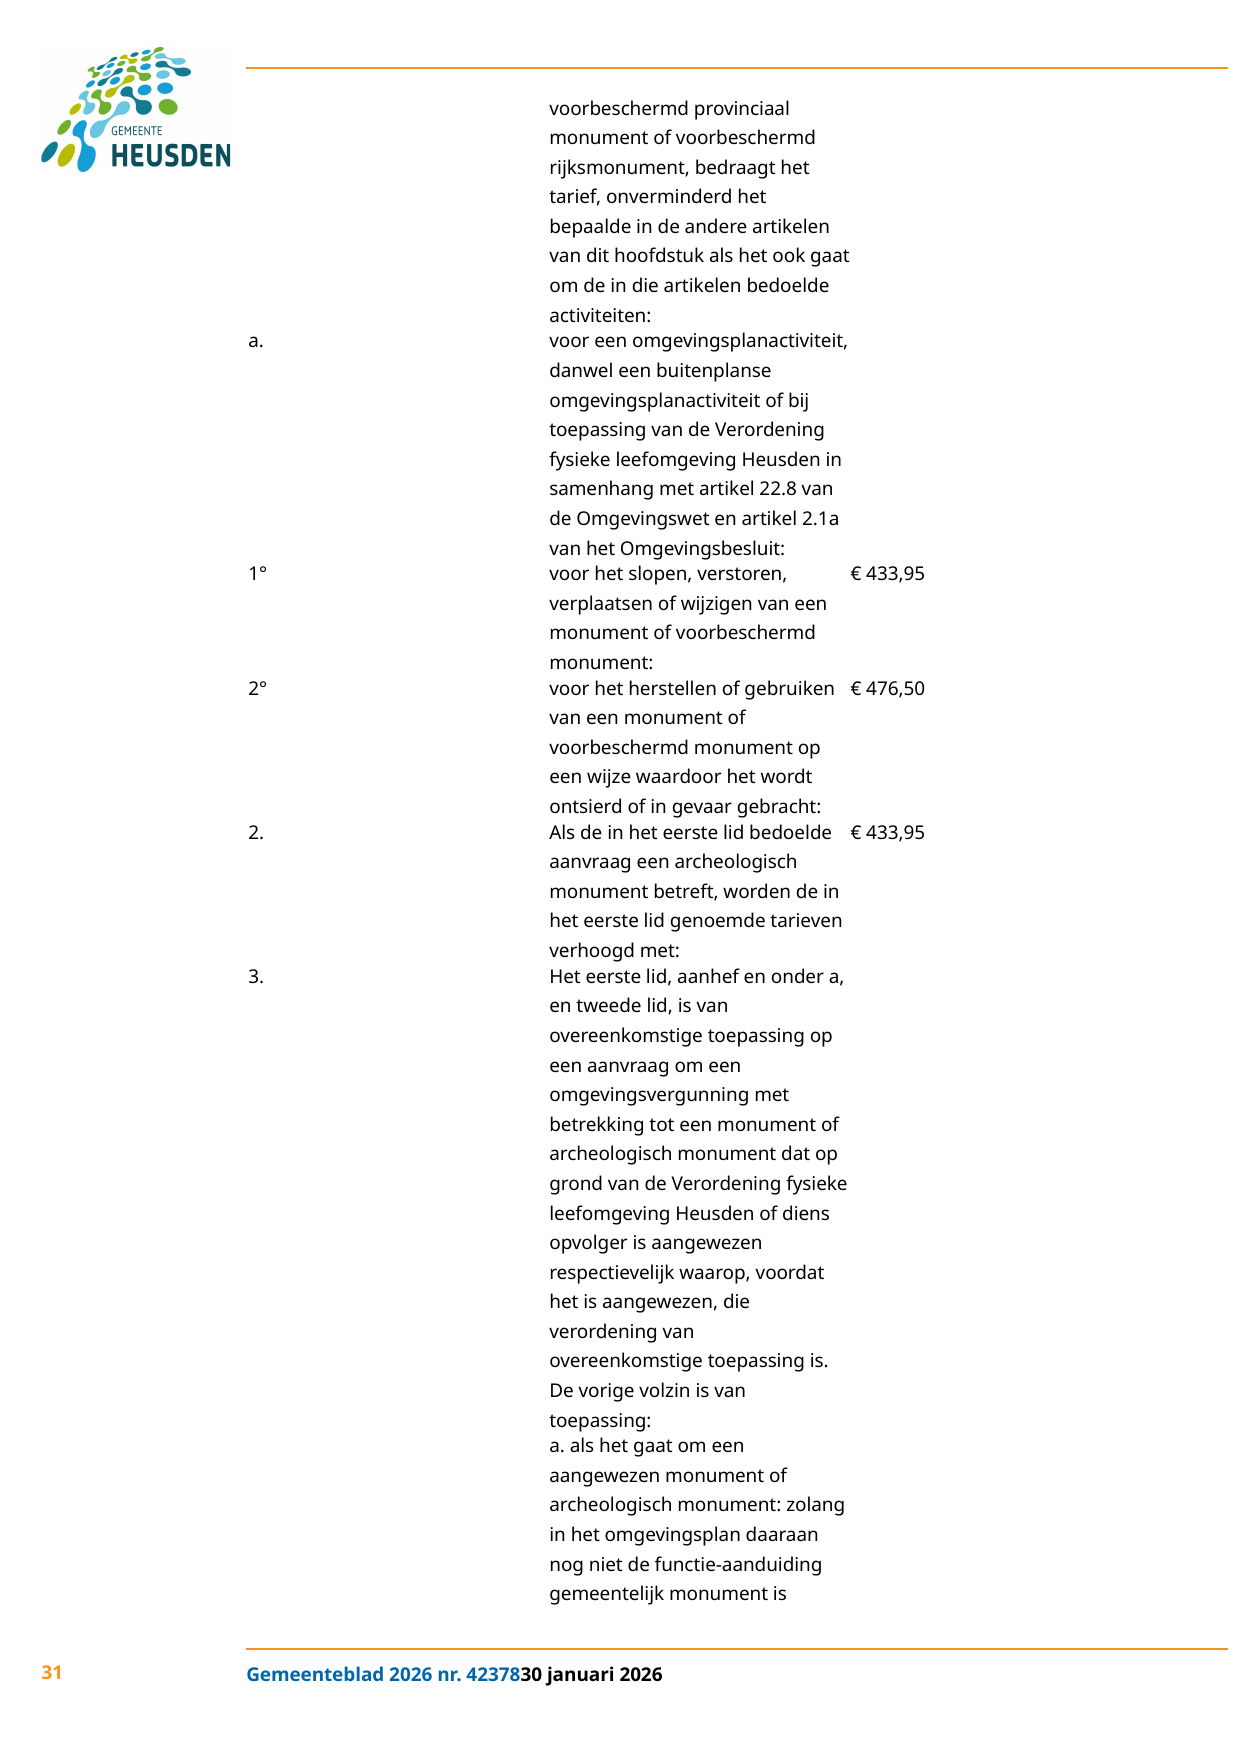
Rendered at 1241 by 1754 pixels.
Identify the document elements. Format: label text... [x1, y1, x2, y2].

table_cell € 433,95 [850, 560, 1152, 675]
table_cell a. [248, 328, 549, 560]
table_cell Als de in het eerste lid bedoelde aanvraag een archeologisch monument betreft, worden de in het eerste lid genoemde tarieven verhoogd met: [549, 819, 850, 963]
table_cell € 433,95 [850, 819, 1152, 963]
table_cell [248, 1433, 549, 1606]
table_cell voorbeschermd provinciaal monument of voorbeschermd rijksmonument, bedraagt het tarief, onverminderd het bepaalde in de andere artikelen van dit hoofdstuk als het ook gaat om de in die artikelen bedoelde activiteiten: [549, 95, 850, 328]
table_cell 3. [248, 963, 549, 1432]
table_cell voor het slopen, verstoren, verplaatsen of wijzigen van een monument of voorbeschermd monument: [549, 560, 850, 675]
table_cell Het eerste lid, aanhef en onder a, en tweede lid, is van overeenkomstige toepassing op een aanvraag om een omgevingsvergunning met betrekking tot een monument of archeologisch monument dat op grond van de Verordening fysieke leefomgeving Heusden of diens opvolger is aangewezen respectievelijk waarop, voordat het is aangewezen, die verordening van overeenkomstige toepassing is. De vorige volzin is van toepassing: [549, 963, 850, 1432]
table_cell [850, 1433, 1152, 1606]
table_cell a. als het gaat om een aangewezen monument of archeologisch monument: zolang in het omgevingsplan daaraan nog niet de functie-aanduiding gemeentelijk monument is [549, 1433, 850, 1606]
picture [41, 47, 231, 172]
table_cell [850, 963, 1152, 1432]
table_cell [248, 95, 549, 328]
table_cell 2. [248, 819, 549, 963]
table_cell voor het herstellen of gebruiken van een monument of voorbeschermd monument op een wijze waardoor het wordt ontsierd of in gevaar gebracht: [549, 675, 850, 819]
table_cell [850, 95, 1152, 328]
table_cell [850, 328, 1152, 560]
table_cell € 476,50 [850, 675, 1152, 819]
table_cell 2° [248, 675, 549, 819]
table_cell 1° [248, 560, 549, 675]
table_cell voor een omgevingsplanactiviteit, danwel een buitenplanse omgevingsplanactiviteit of bij toepassing van de Verordening fysieke leefomgeving Heusden in samenhang met artikel 22.8 van de Omgevingswet en artikel 2.1a van het Omgevingsbesluit: [549, 328, 850, 560]
